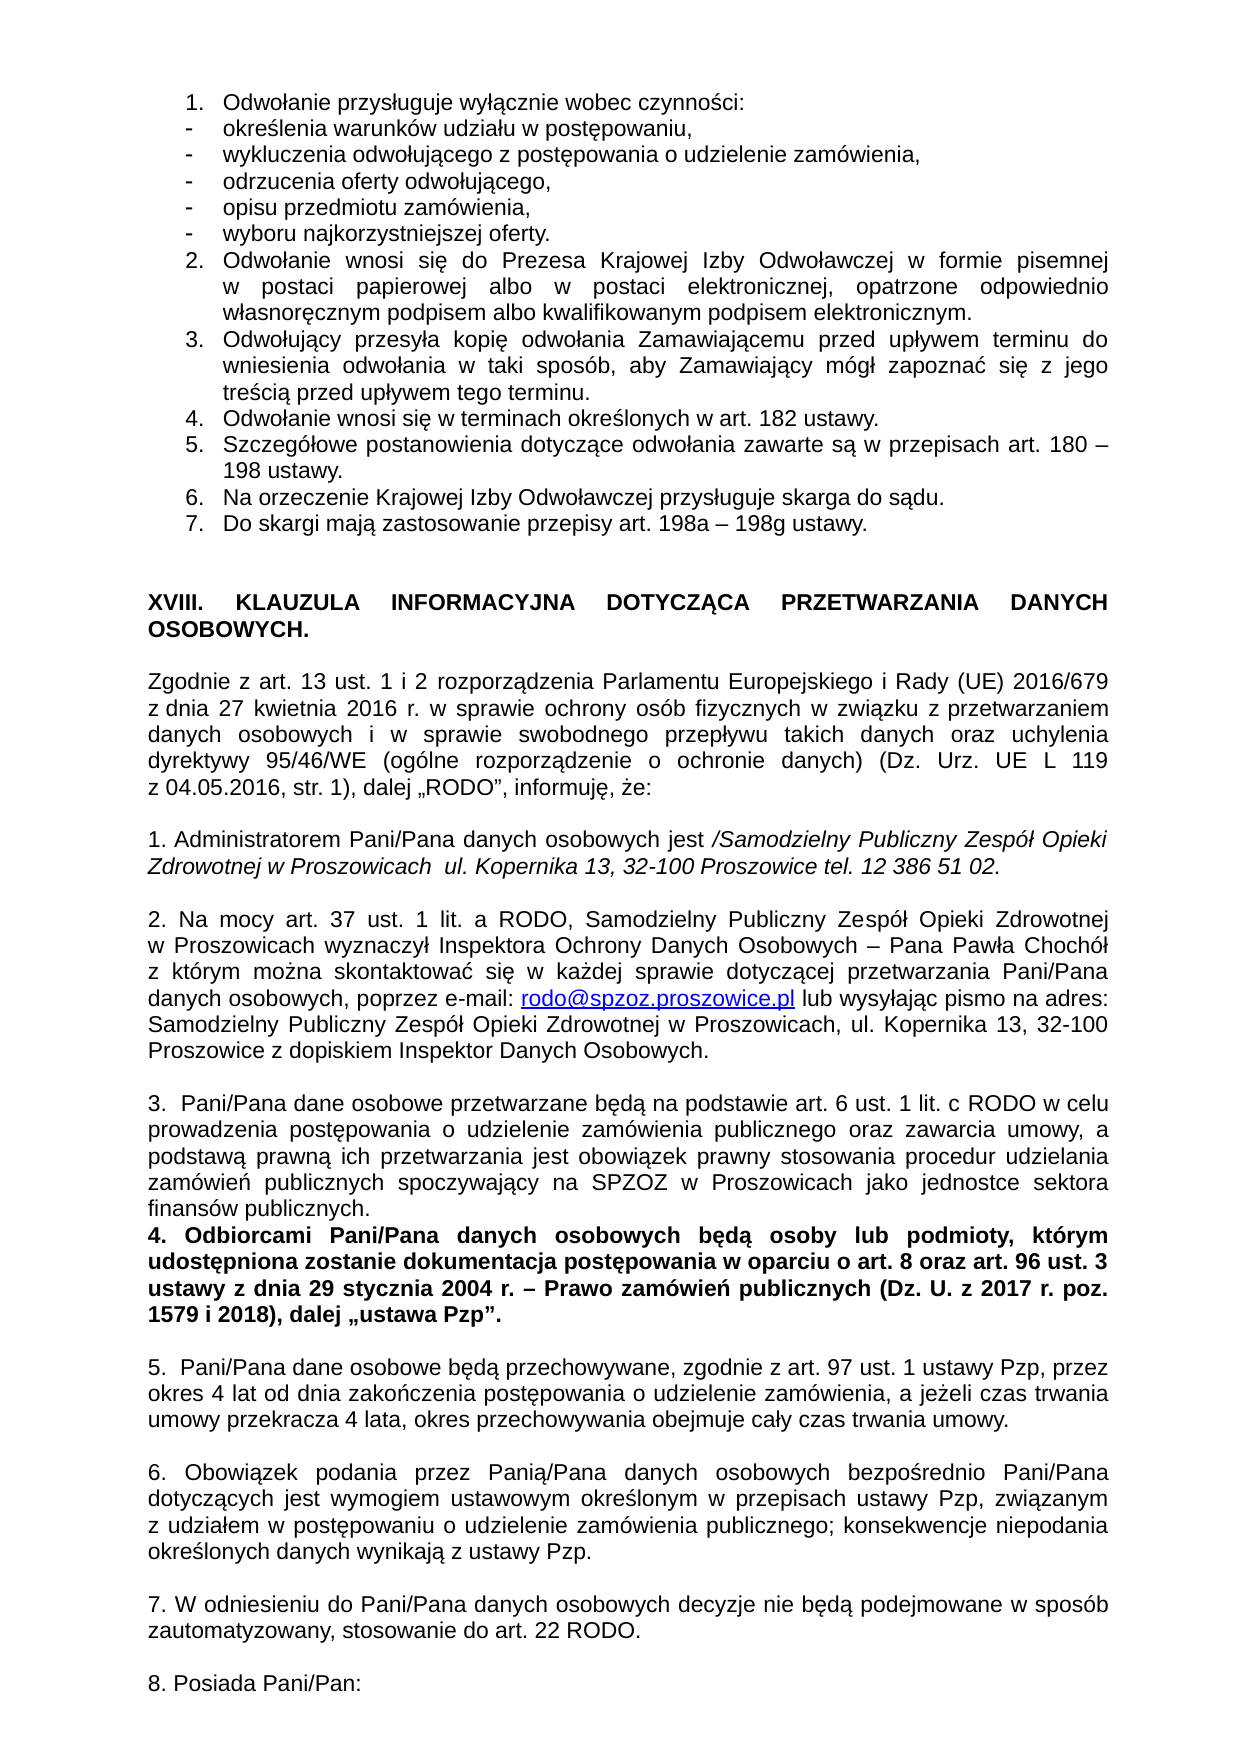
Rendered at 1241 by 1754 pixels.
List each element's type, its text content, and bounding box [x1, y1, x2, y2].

list Szczegółowe postanowienia dotyczące odwołania zawarte są w przepisach art. 180 – 198 ustawy. [185, 431, 1109, 484]
list Odwołanie wnosi się do Prezesa Krajowej Izby Odwoławczej w formie pisemnej w postaci papierowej albo w postaci elektronicznej, opatrzone odpowiednio własnoręcznym podpisem albo kwalifikowanym podpisem elektronicznym. [185, 247, 1109, 326]
list wykluczenia odwołującego z postępowania o udzielenie zamówienia, [185, 141, 1109, 168]
list odrzucenia oferty odwołującego, [185, 168, 1109, 194]
text 3. Pani/Pana dane osobowe przetwarzane będą na podstawie art. 6 ust. 1 lit. c RODO w celu prowadzenia postępowania o udzielenie zamówienia publicznego oraz zawarcia umowy, a podstawą prawną ich przetwarzania jest obowiązek prawny stosowania procedur udzielania zamówień publicznych spoczywający na SPZOZ w Proszowicach jako jednostce sektora finansów publicznych. [148, 1090, 1109, 1222]
text 4. Odbiorcami Pani/Pana danych osobowych będą osoby lub podmioty, którym udostępniona zostanie dokumentacja postępowania w oparciu o art. 8 oraz art. 96 ust. 3 ustawy z dnia 29 stycznia 2004 r. – Prawo zamówień publicznych (Dz. U. z 2017 r. poz. 1579 i 2018), dalej „ustawa Pzp”. [148, 1222, 1109, 1327]
list Na orzeczenie Krajowej Izby Odwoławczej przysługuje skarga do sądu. [185, 484, 1109, 510]
text 8. Posiada Pani/Pan: [148, 1670, 1109, 1696]
list Odwołujący przesyła kopię odwołania Zamawiającemu przed upływem terminu do wniesienia odwołania w taki sposób, aby Zamawiający mógł zapoznać się z jego treścią przed upływem tego terminu. [185, 326, 1109, 405]
list Do skargi mają zastosowanie przepisy art. 198a – 198g ustawy. [185, 510, 1109, 537]
text 2. Na mocy art. 37 ust. 1 lit. a RODO, Samodzielny Publiczny Zespół Opieki Zdrowotnej w Proszowicach wyznaczył Inspektora Ochrony Danych Osobowych – Pana Pawła Chochół z którym można skontaktować się w każdej sprawie dotyczącej przetwarzania Pani/Pana danych osobowych, poprzez e-mail: rodo@spzoz.proszowice.pl lub wysyłając pismo na adres: Samodzielny Publiczny Zespół Opieki Zdrowotnej w Proszowicach, ul. Kopernika 13, 32-100 Proszowice z dopiskiem Inspektor Danych Osobowych. [148, 906, 1109, 1064]
text 6. Obowiązek podania przez Panią/Pana danych osobowych bezpośrednio Pani/Pana dotyczących jest wymogiem ustawowym określonym w przepisach ustawy Pzp, związanym z udziałem w postępowaniu o udzielenie zamówienia publicznego; konsekwencje niepodania określonych danych wynikają z ustawy Pzp. [148, 1459, 1109, 1564]
list Odwołanie wnosi się w terminach określonych w art. 182 ustawy. [185, 405, 1109, 431]
list wyboru najkorzystniejszej oferty. [185, 220, 1109, 247]
text XVIII. KLAUZULA INFORMACYJNA DOTYCZĄCA PRZETWARZANIA DANYCH OSOBOWYCH. [148, 589, 1109, 642]
list opisu przedmiotu zamówienia, [185, 194, 1109, 220]
list określenia warunków udziału w postępowaniu, [185, 115, 1109, 141]
text 7. W odniesieniu do Pani/Pana danych osobowych decyzje nie będą podejmowane w sposób zautomatyzowany, stosowanie do art. 22 RODO. [148, 1591, 1109, 1643]
text 5. Pani/Pana dane osobowe będą przechowywane, zgodnie z art. 97 ust. 1 ustawy Pzp, przez okres 4 lat od dnia zakończenia postępowania o udzielenie zamówienia, a jeżeli czas trwania umowy przekracza 4 lata, okres przechowywania obejmuje cały czas trwania umowy. [148, 1353, 1109, 1433]
text Zgodnie z art. 13 ust. 1 i 2 rozporządzenia Parlamentu Europejskiego i Rady (UE) 2016/679 z dnia 27 kwietnia 2016 r. w sprawie ochrony osób fizycznych w związku z przetwarzaniem danych osobowych i w sprawie swobodnego przepływu takich danych oraz uchylenia dyrektywy 95/46/WE (ogólne rozporządzenie o ochronie danych) (Dz. Urz. UE L 119 z 04.05.2016, str. 1), dalej „RODO”, informuję, że: [148, 668, 1109, 800]
text 1. Administratorem Pani/Pana danych osobowych jest /Samodzielny Publiczny Zespół Opieki Zdrowotnej w Proszowicach ul. Kopernika 13, 32-100 Proszowice tel. 12 386 51 02. [148, 826, 1109, 879]
list Odwołanie przysługuje wyłącznie wobec czynności: [185, 88, 1109, 115]
